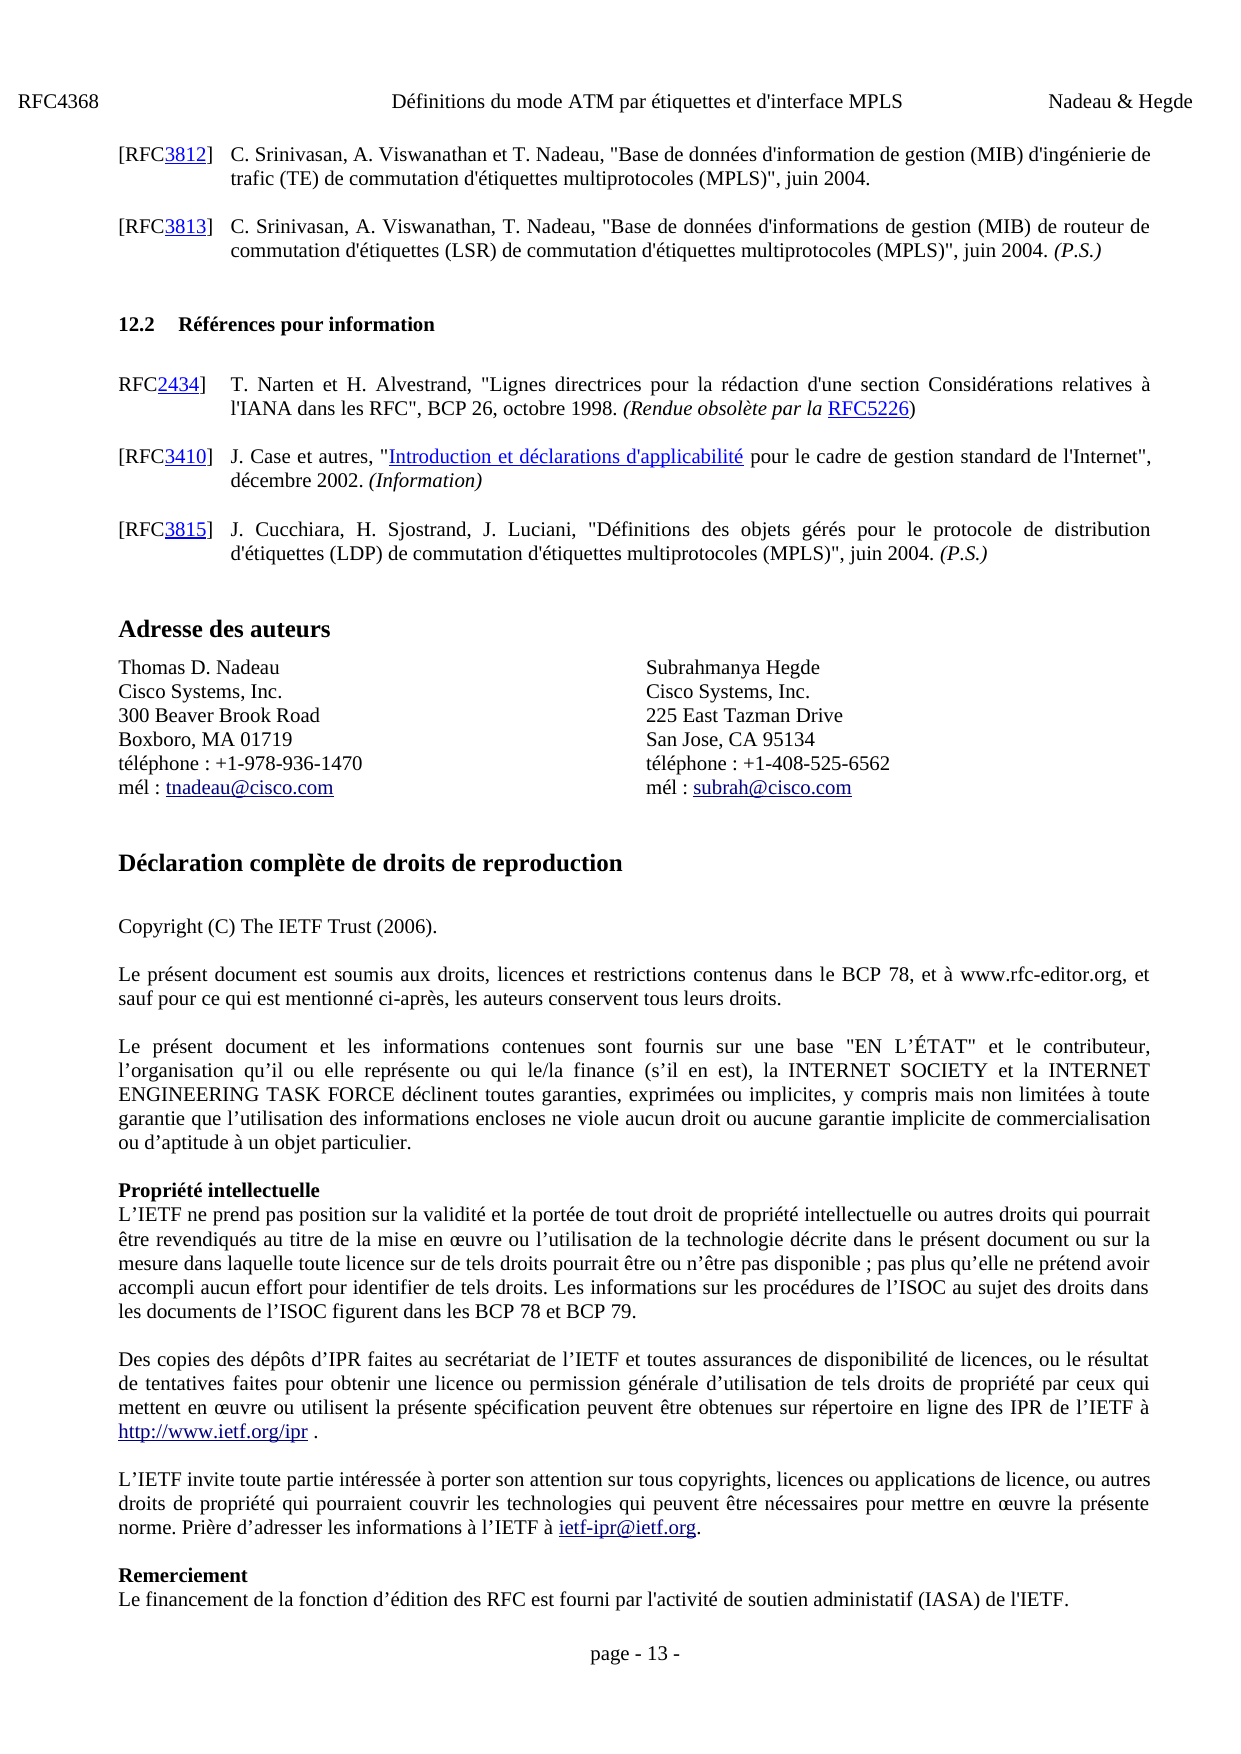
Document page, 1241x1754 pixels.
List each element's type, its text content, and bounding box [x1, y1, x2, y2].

table_cell San Jose, CA 95134 [646, 727, 1152, 751]
table_cell Boxboro, MA 01719 [118, 727, 646, 751]
subtitle Adresse des auteurs [118, 614, 1152, 642]
text Le financement de la fonction d’édition des RFC est fourni par l'activité de soutien administatif (IASA) de l'IETF. [118, 1587, 1152, 1611]
text [RFC3410] J. Case et autres, "Introduction et déclarations d'applicabilité pour le cadre de gestion standard de l'Internet", décembre 2002. (Information) [118, 444, 1152, 492]
text Remerciement [118, 1563, 1152, 1587]
text L’IETF invite toute partie intéressée à porter son attention sur tous copyrights, licences ou applications de licence, ou autres droits de propriété qui pourraient couvrir les technologies qui peuvent être nécessaires pour mettre en œuvre la présente norme. Prière d’adresser les informations à l’IETF à ietf-ipr@ietf.org. [118, 1467, 1152, 1539]
text Copyright (C) The IETF Trust (2006). [118, 914, 1152, 938]
text Propriété intellectuelle [118, 1178, 1152, 1202]
table_cell téléphone : +1-978-936-1470 [118, 751, 646, 775]
table_cell mél : tnadeau@cisco.com [118, 775, 646, 799]
table_cell Cisco Systems, Inc. [118, 679, 646, 703]
text L’IETF ne prend pas position sur la validité et la portée de tout droit de propriété intellectuelle ou autres droits qui pourrait être revendiqués au titre de la mise en œuvre ou l’utilisation de la technologie décrite dans le présent document ou sur la mesure dans laquelle toute licence sur de tels droits pourrait être ou n’être pas disponible ; pas plus qu’elle ne prétend avoir accompli aucun effort pour identifier de tels droits. Les informations sur les procédures de l’ISOC au sujet des droits dans les documents de l’ISOC figurent dans les BCP 78 et BCP 79. [118, 1202, 1152, 1323]
subtitle Déclaration complète de droits de reproduction [118, 848, 1152, 877]
text Le présent document est soumis aux droits, licences et restrictions contenus dans le BCP 78, et à www.rfc-editor.org, et sauf pour ce qui est mentionné ci-après, les auteurs conservent tous leurs droits. [118, 962, 1152, 1010]
subtitle 12.2 Références pour information [118, 311, 1152, 336]
text Des copies des dépôts d’IPR faites au secrétariat de l’IETF et toutes assurances de disponibilité de licences, ou le résultat de tentatives faites pour obtenir une licence ou permission générale d’utilisation de tels droits de propriété par ceux qui mettent en œuvre ou utilisent la présente spécification peuvent être obtenues sur répertoire en ligne des IPR de l’IETF à http://www.ietf.org/ipr . [118, 1347, 1152, 1443]
table_cell 300 Beaver Brook Road [118, 703, 646, 727]
text [RFC3813] C. Srinivasan, A. Viswanathan, T. Nadeau, "Base de données d'informations de gestion (MIB) de routeur de commutation d'étiquettes (LSR) de commutation d'étiquettes multiprotocoles (MPLS)", juin 2004. (P.S.) [118, 214, 1152, 262]
table_cell 225 East Tazman Drive [646, 703, 1152, 727]
table_cell Cisco Systems, Inc. [646, 679, 1152, 703]
table_header Subrahmanya Hegde [646, 655, 1152, 679]
table_header Thomas D. Nadeau [118, 655, 646, 679]
text [RFC3812] C. Srinivasan, A. Viswanathan et T. Nadeau, "Base de données d'information de gestion (MIB) d'ingénierie de trafic (TE) de commutation d'étiquettes multiprotocoles (MPLS)", juin 2004. [118, 142, 1152, 190]
text [RFC3815] J. Cucchiara, H. Sjostrand, J. Luciani, "Définitions des objets gérés pour le protocole de distribution d'étiquettes (LDP) de commutation d'étiquettes multiprotocoles (MPLS)", juin 2004. (P.S.) [118, 516, 1152, 564]
text Le présent document et les informations contenues sont fournis sur une base "EN L’ÉTAT" et le contributeur, l’organisation qu’il ou elle représente ou qui le/la finance (s’il en est), la INTERNET SOCIETY et la INTERNET ENGINEERING TASK FORCE déclinent toutes garanties, exprimées ou implicites, y compris mais non limitées à toute garantie que l’utilisation des informations encloses ne viole aucun droit ou aucune garantie implicite de commercialisation ou d’aptitude à un objet particulier. [118, 1034, 1152, 1154]
table_cell mél : subrah@cisco.com [646, 775, 1152, 799]
table_cell téléphone : +1-408-525-6562 [646, 751, 1152, 775]
text RFC2434] T. Narten et H. Alvestrand, "Lignes directrices pour la rédaction d'une section Considérations relatives à l'IANA dans les RFC", BCP 26, octobre 1998. (Rendue obsolète par la RFC5226) [118, 372, 1152, 420]
